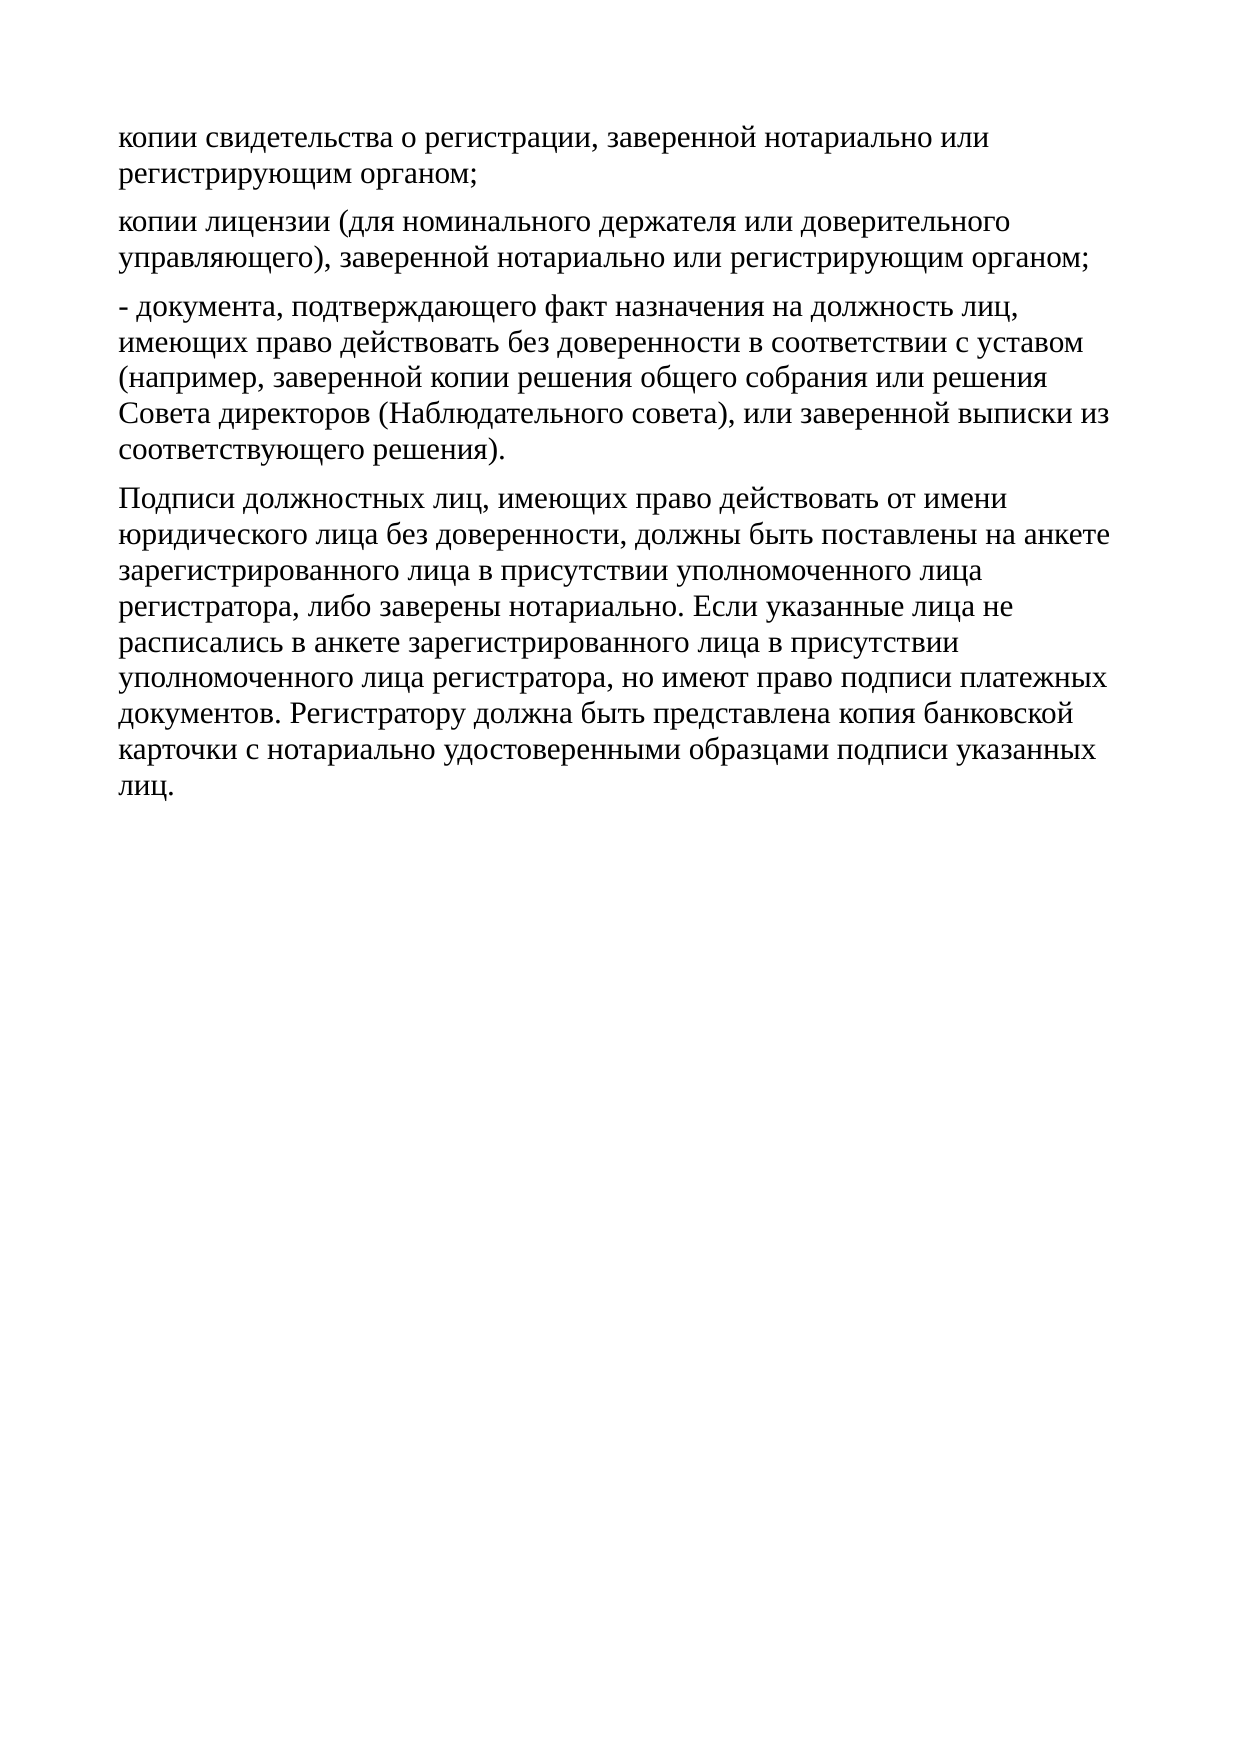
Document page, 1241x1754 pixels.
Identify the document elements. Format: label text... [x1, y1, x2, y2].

text Подписи должностных лиц, имеющих право действовать от имени юридическо­го лица без доверенности, должны быть поставлены на анкете зарегистрированного лица в присутствии уполномоченного лица регистратора, либо заверены нотариально. Если указанные лица не расписались в анкете зарегистрированного лица в присутст­вии уполномоченного лица регистратора, но имеют право подписи платежных доку­ментов. Регистратору должна быть представлена копия банковской карточки с нота­риально удостоверенными образцами подписи указанных лиц. [118, 479, 1122, 802]
text - документа, подтверждающего факт назначения на должность лиц, имеющих право действовать без доверенности в соответствии с уставом (например, заверенной копии решения общего собрания или решения Совета директоров (Наблюдательного совета), или заверенной выписки из соответствующего решения). [118, 287, 1122, 467]
text копии лицензии (для номинального держателя или доверительного управляю­щего), заверенной нотариально или регистрирующим органом; [118, 202, 1122, 274]
text копии свидетельства о регистрации, заверенной нотариально или регистрирую­щим органом; [118, 118, 1122, 190]
